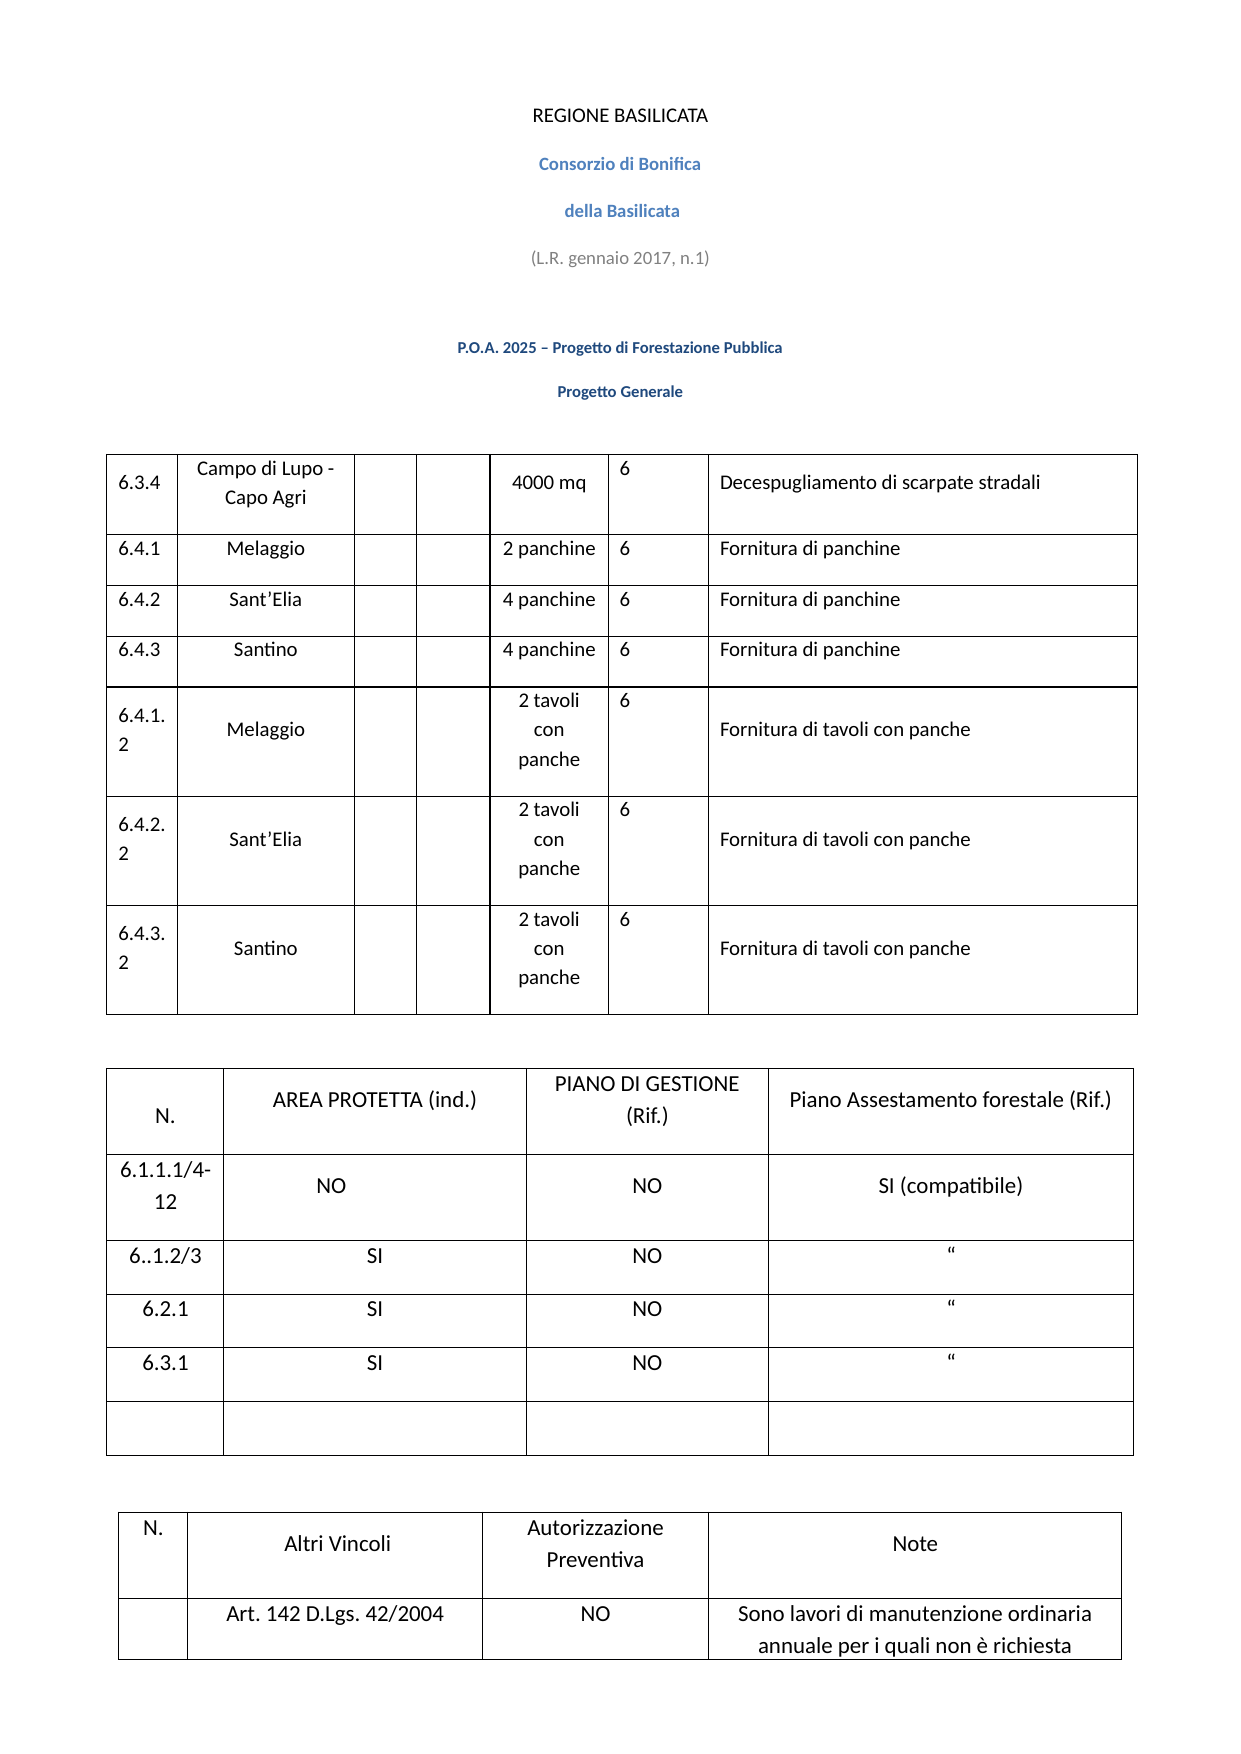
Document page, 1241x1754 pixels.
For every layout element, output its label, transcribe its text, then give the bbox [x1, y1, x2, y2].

table_cell 6.4.2.2 [107, 797, 177, 905]
table_cell Sono lavori di manutenzione ordinaria annuale per i quali non è richiesta [709, 1599, 1121, 1659]
table_cell NO [483, 1599, 708, 1659]
table_cell Sant’Elia [178, 586, 354, 636]
table_cell 6 [609, 455, 708, 534]
table_cell [417, 455, 489, 534]
table_cell 6.4.3.2 [107, 906, 177, 1014]
table_cell Sant’Elia [178, 797, 354, 905]
table_cell 4 panchine [491, 637, 608, 686]
table_cell 6 [609, 586, 708, 636]
table_cell NO [527, 1295, 768, 1347]
table_cell [119, 1599, 187, 1659]
table_header Altri Vincoli [188, 1513, 482, 1598]
table_cell 6.1.1.1/4-12 [107, 1155, 223, 1240]
table_cell 6 [609, 688, 708, 796]
table_cell [107, 1402, 223, 1455]
table_header Autorizzazione Preventiva [483, 1513, 708, 1598]
table_cell [224, 1402, 526, 1455]
table_cell NO [527, 1241, 768, 1293]
table_cell Art. 142 D.Lgs. 42/2004 [188, 1599, 482, 1659]
table_cell 2 tavoli con panche [491, 906, 608, 1014]
table_cell SI [224, 1295, 526, 1347]
table_cell 6.4.1.2 [107, 688, 177, 796]
table_cell 2 panchine [491, 535, 608, 585]
table_cell [355, 797, 416, 905]
table_cell Fornitura di panchine [709, 637, 1137, 686]
table_cell SI [224, 1348, 526, 1401]
table_header PIANO DI GESTIONE (Rif.) [527, 1069, 768, 1154]
table_cell Melaggio [178, 688, 354, 796]
table_cell 6.3.1 [107, 1348, 223, 1401]
table_cell Fornitura di tavoli con panche [709, 688, 1137, 796]
table_cell NO [224, 1155, 526, 1240]
table_cell Fornitura di tavoli con panche [709, 906, 1137, 1014]
table_cell [417, 797, 489, 905]
table_cell [417, 637, 489, 686]
table_cell Melaggio [178, 535, 354, 585]
table_cell “ [769, 1348, 1133, 1401]
table_cell [355, 586, 416, 636]
table_cell [355, 535, 416, 585]
table_cell NO [527, 1348, 768, 1401]
table_cell 2 tavoli con panche [491, 797, 608, 905]
table_cell [417, 906, 489, 1014]
table_cell Decespugliamento di scarpate stradali [709, 455, 1137, 534]
table_cell Fornitura di panchine [709, 586, 1137, 636]
table_cell Campo di Lupo -Capo Agri [178, 455, 354, 534]
table_cell 4 panchine [491, 586, 608, 636]
table_cell SI (compatibile) [769, 1155, 1133, 1240]
table_header N. [107, 1069, 223, 1154]
table_header Piano Assestamento forestale (Rif.) [769, 1069, 1133, 1154]
table_cell 6.4.3 [107, 637, 177, 686]
table_cell [769, 1402, 1133, 1455]
table_cell Santino [178, 906, 354, 1014]
table_cell Fornitura di tavoli con panche [709, 797, 1137, 905]
table_cell 6..1.2/3 [107, 1241, 223, 1293]
table_cell 6 [609, 906, 708, 1014]
table_cell [417, 688, 489, 796]
table_cell [355, 637, 416, 686]
table_cell NO [527, 1155, 768, 1240]
table_cell “ [769, 1241, 1133, 1293]
table_cell [527, 1402, 768, 1455]
table_cell 6.4.2 [107, 586, 177, 636]
table_cell 6.3.4 [107, 455, 177, 534]
table_cell [417, 586, 489, 636]
table_cell 4000 mq [491, 455, 608, 534]
table_cell [355, 455, 416, 534]
table_header AREA PROTETTA (ind.) [224, 1069, 526, 1154]
table_cell 6.4.1 [107, 535, 177, 585]
table_cell 6 [609, 535, 708, 585]
table_cell 6 [609, 797, 708, 905]
table_header N. [119, 1513, 187, 1598]
table_cell [355, 906, 416, 1014]
table_cell “ [769, 1295, 1133, 1347]
table_cell [417, 535, 489, 585]
table_cell 6 [609, 637, 708, 686]
table_cell [355, 688, 416, 796]
table_cell 2 tavoli con panche [491, 688, 608, 796]
table_cell 6.2.1 [107, 1295, 223, 1347]
table_cell SI [224, 1241, 526, 1293]
table_header Note [709, 1513, 1121, 1598]
table_cell Santino [178, 637, 354, 686]
table_cell Fornitura di panchine [709, 535, 1137, 585]
